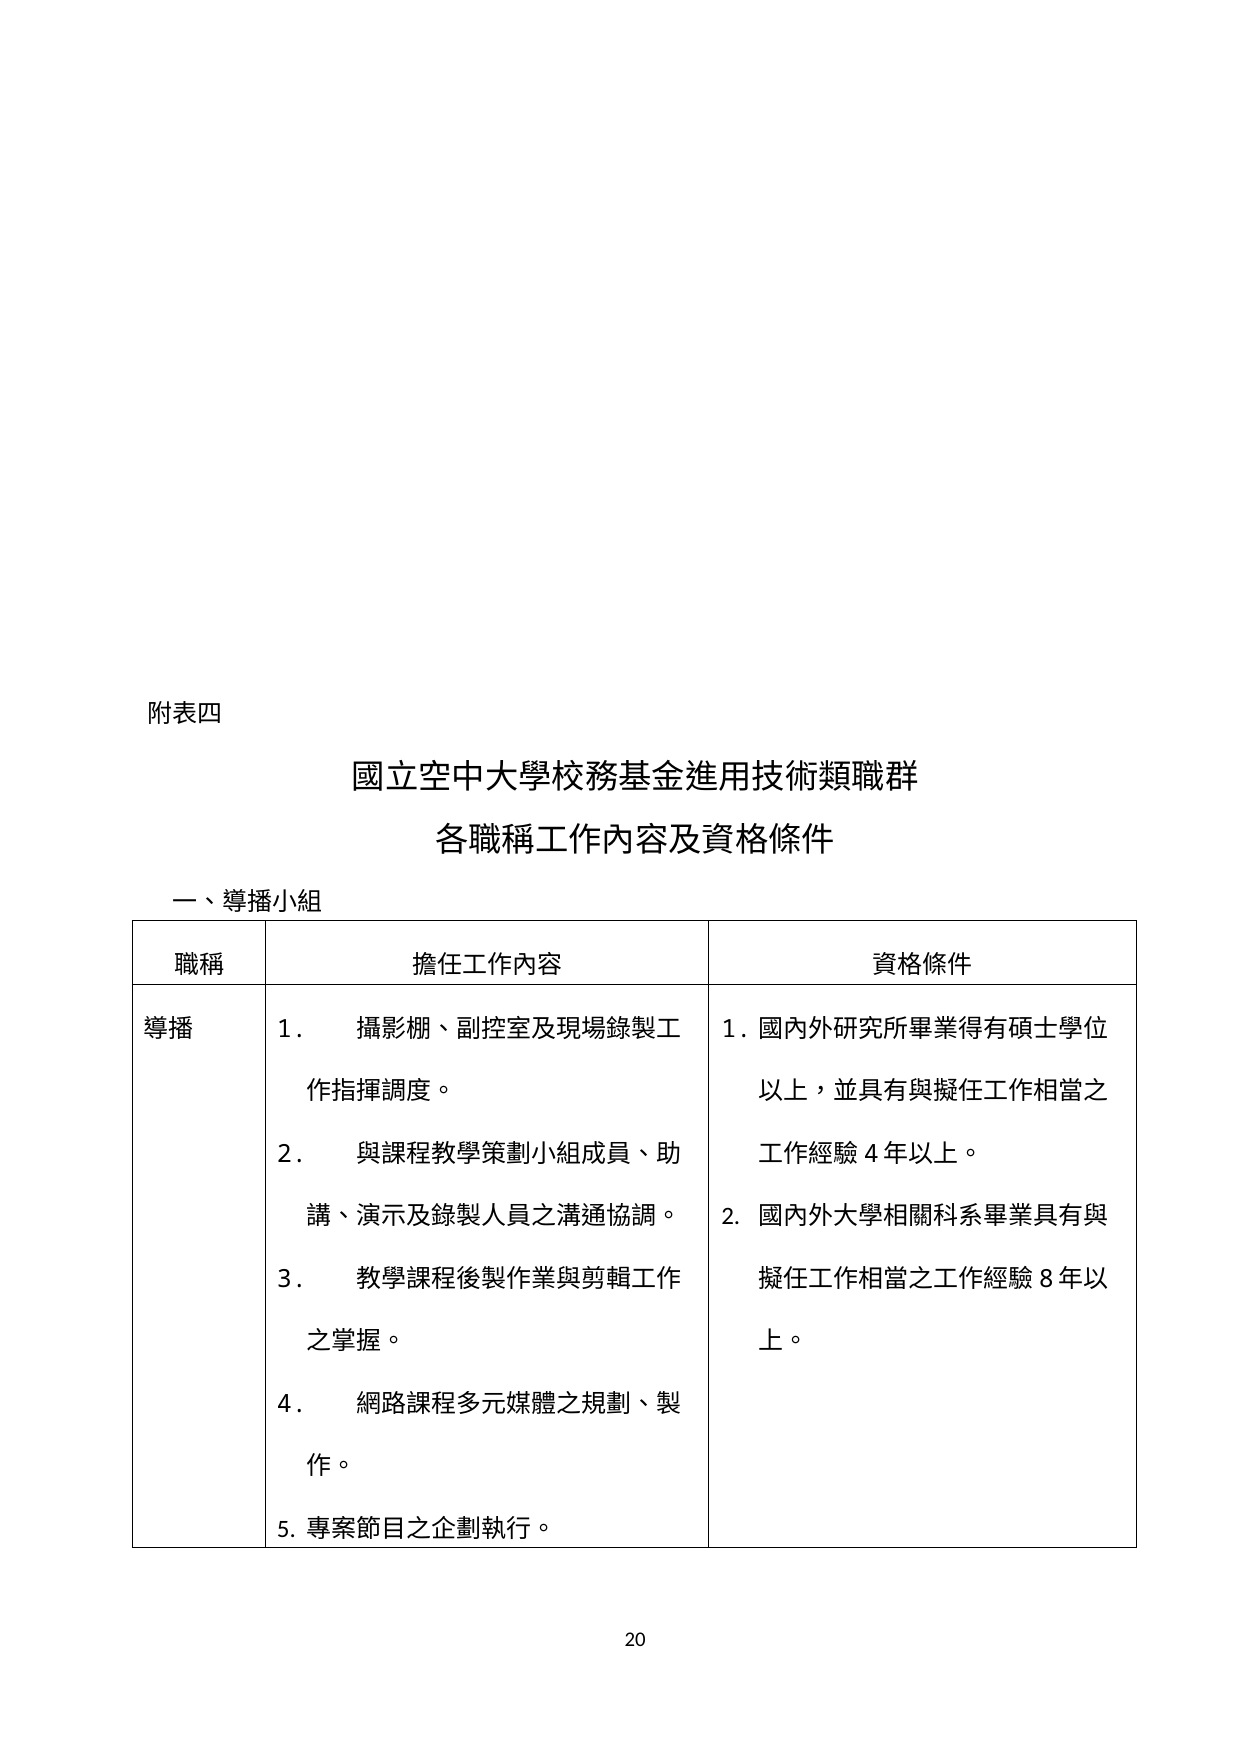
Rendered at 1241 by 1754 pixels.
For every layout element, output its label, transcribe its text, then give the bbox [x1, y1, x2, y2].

table_cell 攝影棚、副控室及現場錄製工作指揮調度。 與課程教學策劃小組成員、助講、演示及錄製人員之溝通協調。 教學課程後製作業與剪輯工作之掌握。 網路課程多元媒體之規劃、製作。 專案節目之企劃執行。 其他交辦事項。 [266, 985, 708, 1547]
table_header 職稱 [133, 921, 265, 983]
table_cell 導播 [133, 985, 265, 1547]
table_cell 國內外研究所畢業得有碩士學位以上，並具有與擬任工作相當之工作經驗4年以上。 國內外大學相關科系畢業具有與擬任工作相當之工作經驗8年以上。 [709, 985, 1136, 1547]
text 國立空中大學校務基金進用技術類職群 [148, 732, 1122, 795]
text 各職稱工作內容及資格條件 [148, 795, 1122, 857]
table_header 擔任工作內容 [266, 921, 708, 983]
table_header 資格條件 [709, 921, 1136, 983]
text 附表四 [148, 670, 1122, 732]
text 一、導播小組 [173, 857, 1122, 920]
